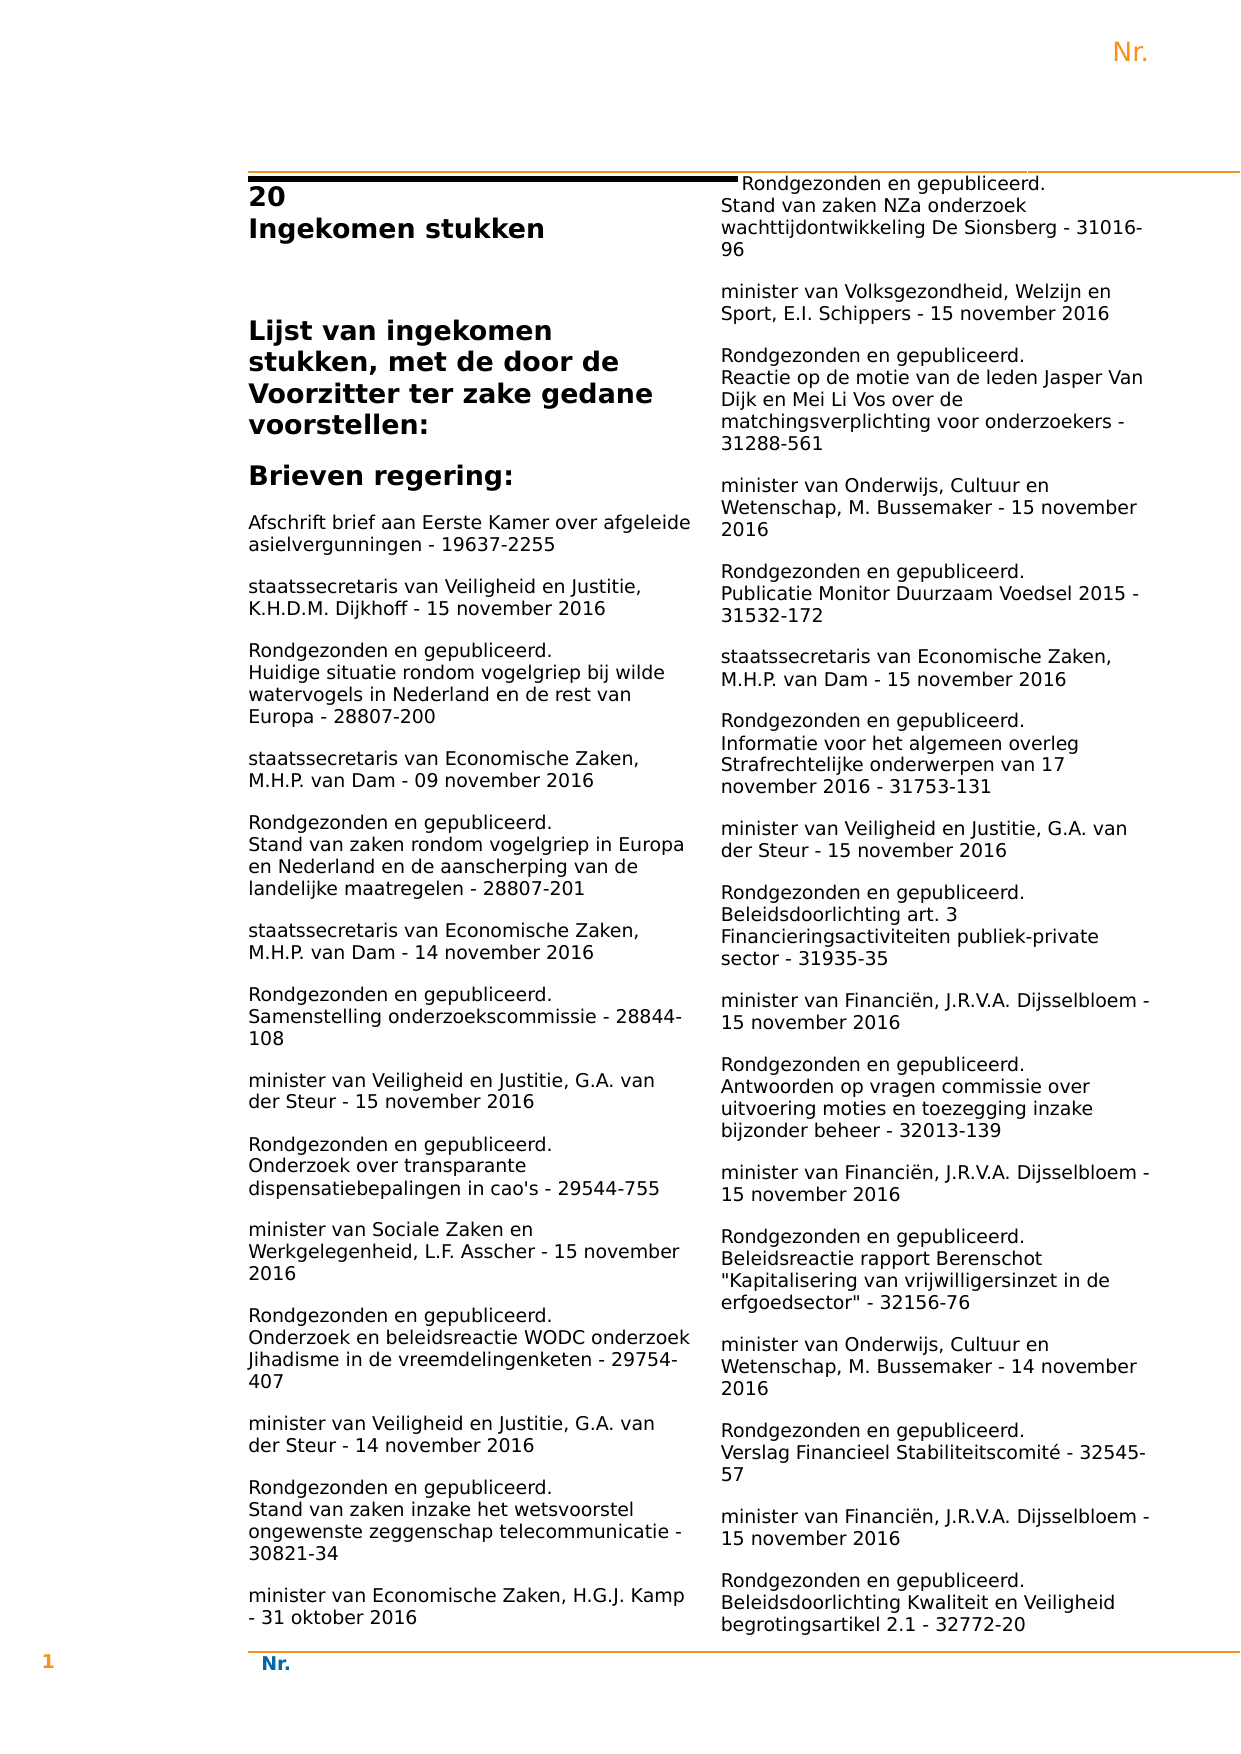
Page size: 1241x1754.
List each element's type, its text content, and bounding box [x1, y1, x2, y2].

text Rondgezonden en gepubliceerd. [248, 983, 691, 1006]
title Lijst van ingekomen stukken, met de door de Voorzitter ter zake gedane voorstellen: [248, 316, 691, 441]
title 20 Ingekomen stukken [248, 182, 691, 244]
text minister van Veiligheid en Justitie, G.A. van der Steur - 15 november 2016 [721, 818, 1163, 862]
text Samenstelling onderzoekscommissie - 28844-108 [248, 1006, 691, 1049]
text Publicatie Monitor Duurzaam Voedsel 2015 - 31532-172 [721, 582, 1163, 626]
text Rondgezonden en gepubliceerd. [248, 812, 691, 834]
text Informatie voor het algemeen overleg Strafrechtelijke onderwerpen van 17 november 2016 - 31753-131 [721, 732, 1163, 798]
text Beleidsreactie rapport Berenschot "Kapitalisering van vrijwilligersinzet in de erfgoedsector" - 32156-76 [721, 1248, 1163, 1314]
text minister van Onderwijs, Cultuur en Wetenschap, M. Bussemaker - 15 november 2016 [721, 474, 1163, 541]
text staatssecretaris van Veiligheid en Justitie, K.H.D.M. Dijkhoff - 15 november 2016 [248, 576, 691, 620]
text Rondgezonden en gepubliceerd. [721, 1420, 1163, 1442]
text Rondgezonden en gepubliceerd. [248, 640, 691, 662]
text Rondgezonden en gepubliceerd. [721, 1226, 1163, 1248]
text Rondgezonden en gepubliceerd. [721, 173, 1163, 195]
text minister van Financiën, J.R.V.A. Dijsselbloem - 15 november 2016 [721, 1506, 1163, 1550]
text minister van Onderwijs, Cultuur en Wetenschap, M. Bussemaker - 14 november 2016 [721, 1334, 1163, 1400]
text minister van Veiligheid en Justitie, G.A. van der Steur - 14 november 2016 [248, 1413, 691, 1457]
text minister van Sociale Zaken en Werkgelegenheid, L.F. Asscher - 15 november 2016 [248, 1219, 691, 1285]
text staatssecretaris van Economische Zaken, M.H.P. van Dam - 09 november 2016 [248, 748, 691, 792]
text Onderzoek en beleidsreactie WODC onderzoek Jihadisme in de vreemdelingenketen - 29754-407 [248, 1327, 691, 1393]
text Rondgezonden en gepubliceerd. [248, 1477, 691, 1499]
text Beleidsdoorlichting Kwaliteit en Veiligheid begrotingsartikel 2.1 - 32772-20 [721, 1592, 1163, 1636]
text minister van Financiën, J.R.V.A. Dijsselbloem - 15 november 2016 [721, 1162, 1163, 1206]
text Huidige situatie rondom vogelgriep bij wilde watervogels in Nederland en de rest van Europa - 28807-200 [248, 662, 691, 728]
text Afschrift brief aan Eerste Kamer over afgeleide asielvergunningen - 19637-2255 [248, 512, 691, 556]
text minister van Financiën, J.R.V.A. Dijsselbloem - 15 november 2016 [721, 990, 1163, 1034]
text Stand van zaken NZa onderzoek wachttijdontwikkeling De Sionsberg - 31016-96 [721, 195, 1163, 261]
text Rondgezonden en gepubliceerd. [721, 1570, 1163, 1592]
text Onderzoek over transparante dispensatiebepalingen in cao's - 29544-755 [248, 1155, 691, 1199]
text staatssecretaris van Economische Zaken, M.H.P. van Dam - 15 november 2016 [721, 646, 1163, 690]
text Rondgezonden en gepubliceerd. [721, 561, 1163, 582]
text Rondgezonden en gepubliceerd. [248, 1133, 691, 1155]
text Verslag Financieel Stabiliteitscomité - 32545-57 [721, 1442, 1163, 1486]
text staatssecretaris van Economische Zaken, M.H.P. van Dam - 14 november 2016 [248, 919, 691, 963]
title Brieven regering: [248, 461, 691, 492]
text minister van Veiligheid en Justitie, G.A. van der Steur - 15 november 2016 [248, 1069, 691, 1113]
text Rondgezonden en gepubliceerd. [721, 345, 1163, 367]
text Beleidsdoorlichting art. 3 Financieringsactiviteiten publiek-private sector - 31935-35 [721, 904, 1163, 970]
text Stand van zaken rondom vogelgriep in Europa en Nederland en de aanscherping van de landelijke maatregelen - 28807-201 [248, 834, 691, 899]
text minister van Volksgezondheid, Welzijn en Sport, E.I. Schippers - 15 november 2016 [721, 281, 1163, 325]
text minister van Economische Zaken, H.G.J. Kamp - 31 oktober 2016 [248, 1585, 691, 1629]
text Reactie op de motie van de leden Jasper Van Dijk en Mei Li Vos over de matchingsverplichting voor onderzoekers - 31288-561 [721, 367, 1163, 454]
text Rondgezonden en gepubliceerd. [721, 882, 1163, 904]
text Rondgezonden en gepubliceerd. [721, 1054, 1163, 1076]
text Rondgezonden en gepubliceerd. [248, 1305, 691, 1327]
text Antwoorden op vragen commissie over uitvoering moties en toezegging inzake bijzonder beheer - 32013-139 [721, 1076, 1163, 1142]
text Stand van zaken inzake het wetsvoorstel ongewenste zeggenschap telecommunicatie - 30821-34 [248, 1499, 691, 1565]
text Rondgezonden en gepubliceerd. [721, 710, 1163, 732]
